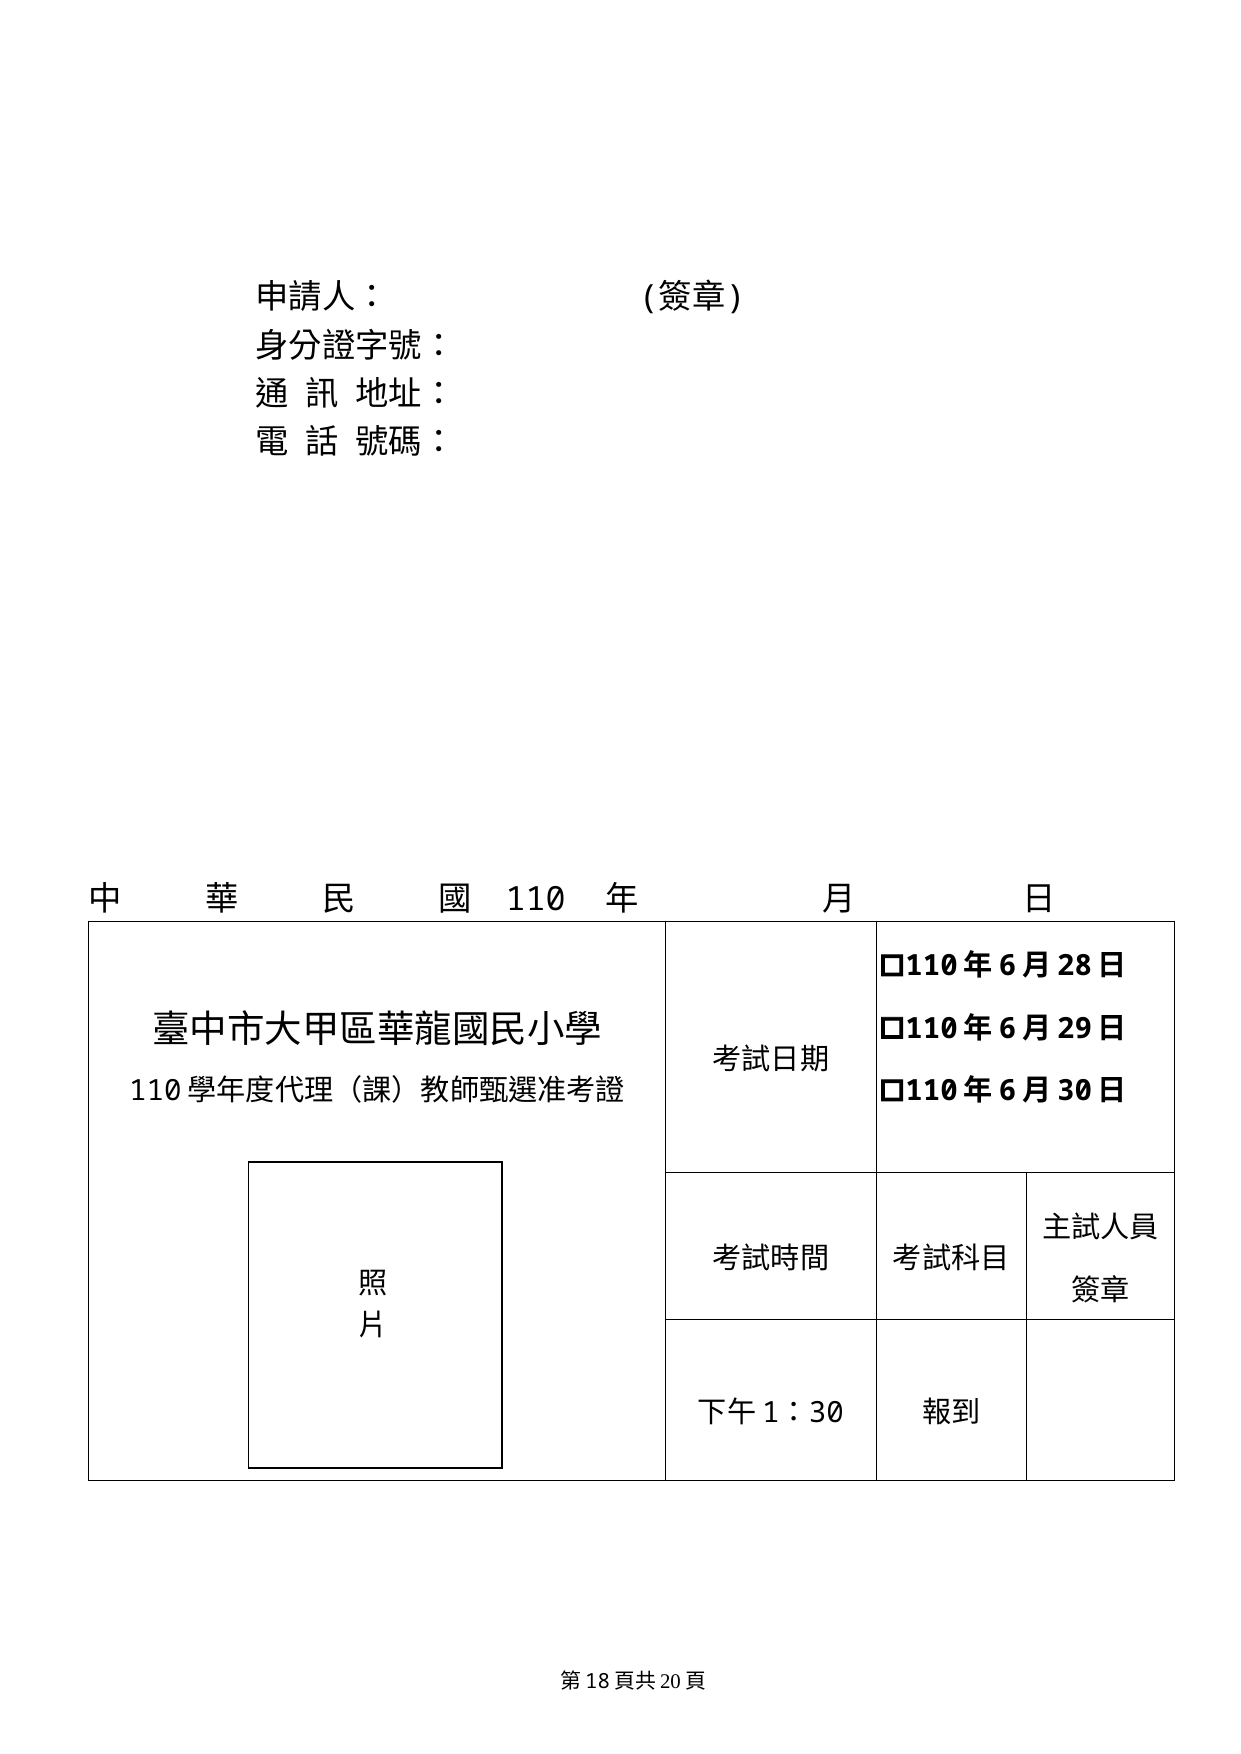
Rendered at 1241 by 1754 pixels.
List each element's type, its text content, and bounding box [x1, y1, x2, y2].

text 中 華 民 國 110 年 月 日 [89, 872, 1152, 921]
table_cell 主試人員 簽章 [1027, 1173, 1174, 1318]
table_cell [1027, 1320, 1174, 1480]
table_header 考試日期 [666, 922, 876, 1172]
text 通 訊 地址： [89, 367, 1152, 415]
table_cell 報到 [877, 1320, 1026, 1480]
table_cell 考試科目 [877, 1173, 1026, 1318]
table_header 110年6月28日 110年6月29日 110年6月30日 [877, 922, 1174, 1172]
text 申請人： (簽章) [89, 270, 1152, 319]
table_cell 下午1：30 [666, 1320, 876, 1480]
text 身分證字號： [89, 319, 1152, 367]
table_cell 考試時間 [666, 1173, 876, 1318]
table_header 臺中市大甲區華龍國民小學 110學年度代理（課）教師甄選准考證 編號： 姓名： 甄選類別：專任輔導代理教師 報考梯次: 第一次招考 第二次招考 第三次招考 [89, 922, 665, 1480]
text 電 話 號碼： [89, 415, 1152, 463]
